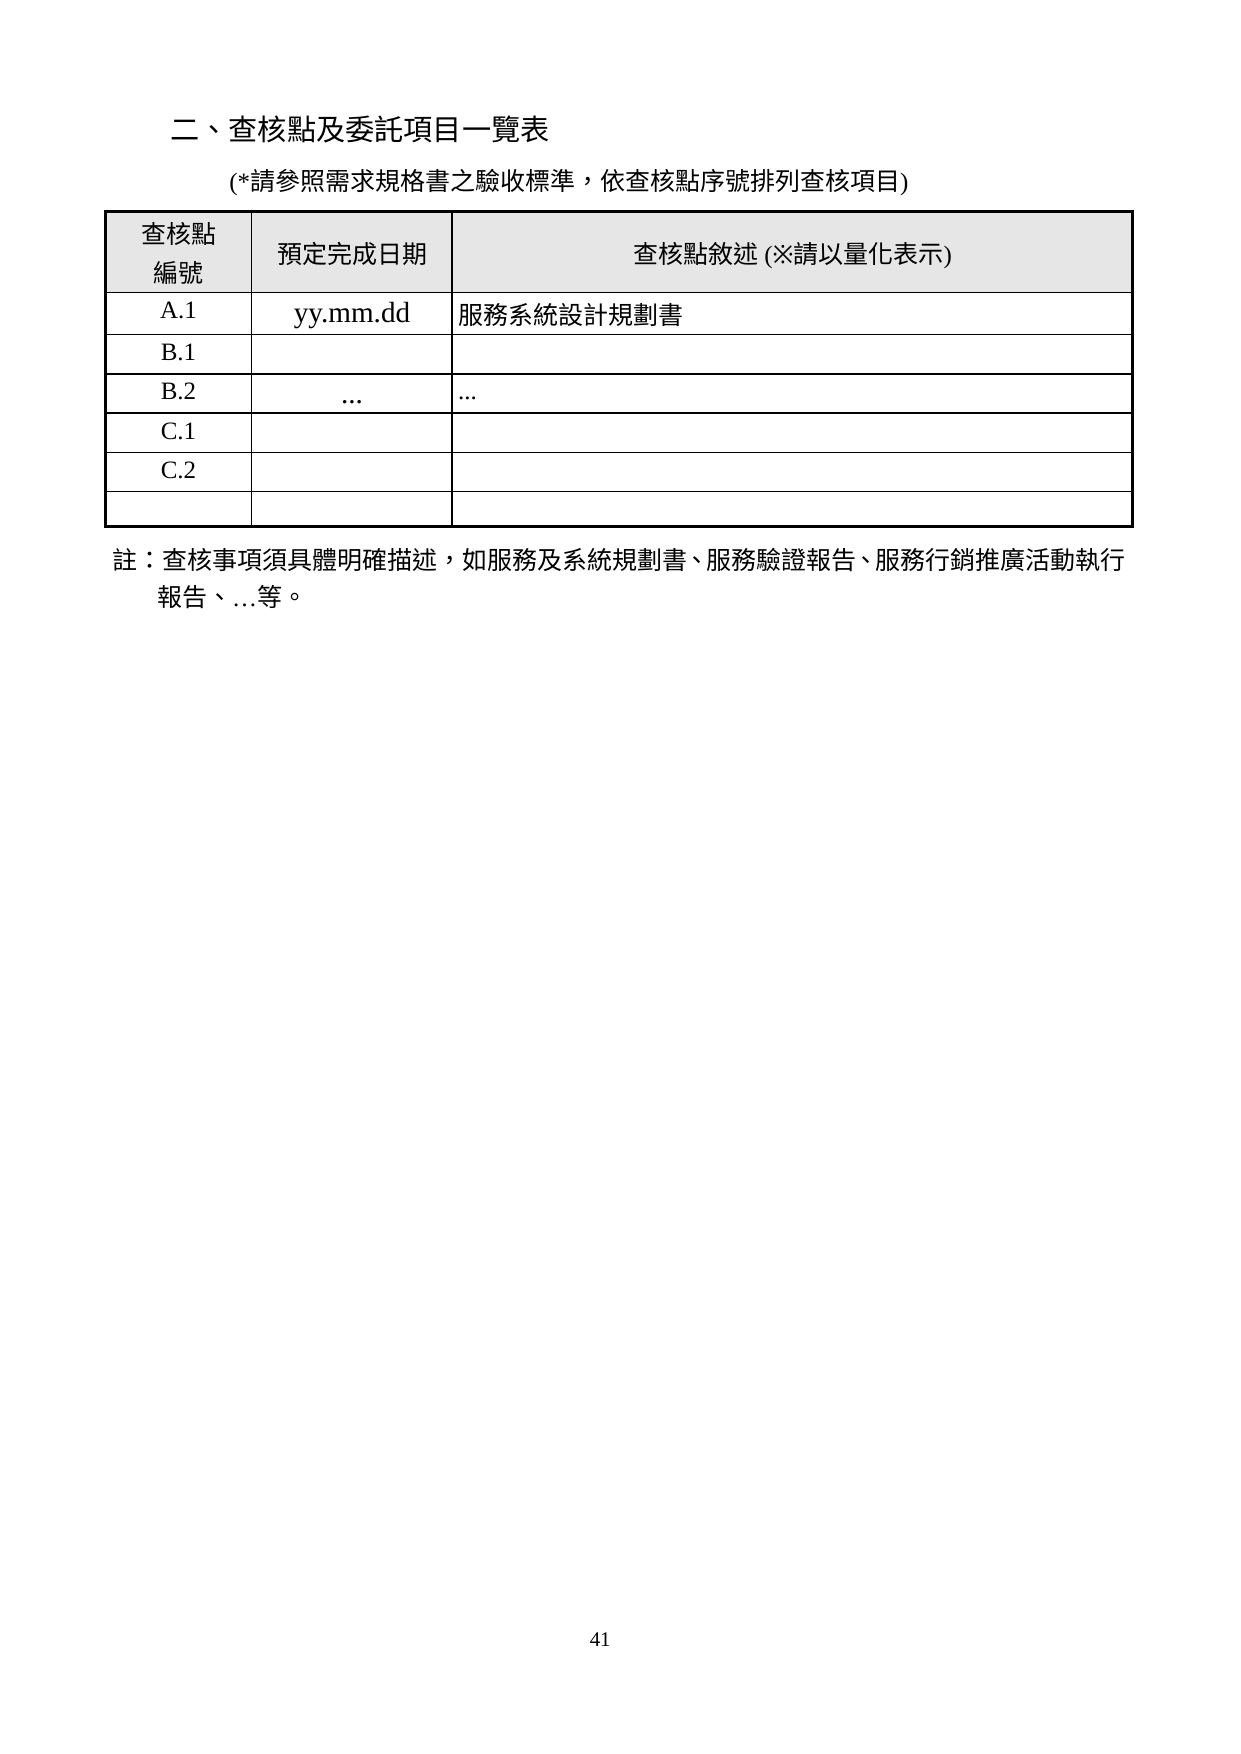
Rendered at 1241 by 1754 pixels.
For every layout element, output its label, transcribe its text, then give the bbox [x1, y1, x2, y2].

text (*請參照需求規格書之驗收標準，依查核點序號排列查核項目) [229, 161, 1125, 197]
table_cell [107, 492, 251, 525]
table_cell C.2 [107, 453, 251, 491]
table_cell yy.mm.dd [252, 293, 451, 333]
table_cell B.2 [107, 375, 251, 412]
table_cell [453, 414, 1131, 451]
table_cell A.1 [107, 293, 251, 333]
table_cell [252, 453, 451, 491]
table_cell [252, 414, 451, 451]
text 二、查核點及委託項目一覽表 [170, 106, 1125, 148]
table_cell [453, 492, 1131, 525]
table_header 查核點 編號 [107, 213, 251, 292]
table_cell [453, 335, 1131, 373]
table_cell [252, 492, 451, 525]
table_cell [252, 335, 451, 373]
text 註：查核事項須具體明確描述，如服務及系統規劃書、服務驗證報告、服務行銷推廣活動執行報告、…等。 [112, 541, 1125, 613]
table_cell ... [252, 375, 451, 412]
table_cell ... [453, 375, 1131, 412]
table_header 查核點敘述 (※請以量化表示) [453, 213, 1131, 292]
table_cell [453, 453, 1131, 491]
table_cell B.1 [107, 335, 251, 373]
table_header 預定完成日期 [252, 213, 451, 292]
table_cell 服務系統設計規劃書 [453, 293, 1131, 333]
table_cell C.1 [107, 414, 251, 451]
